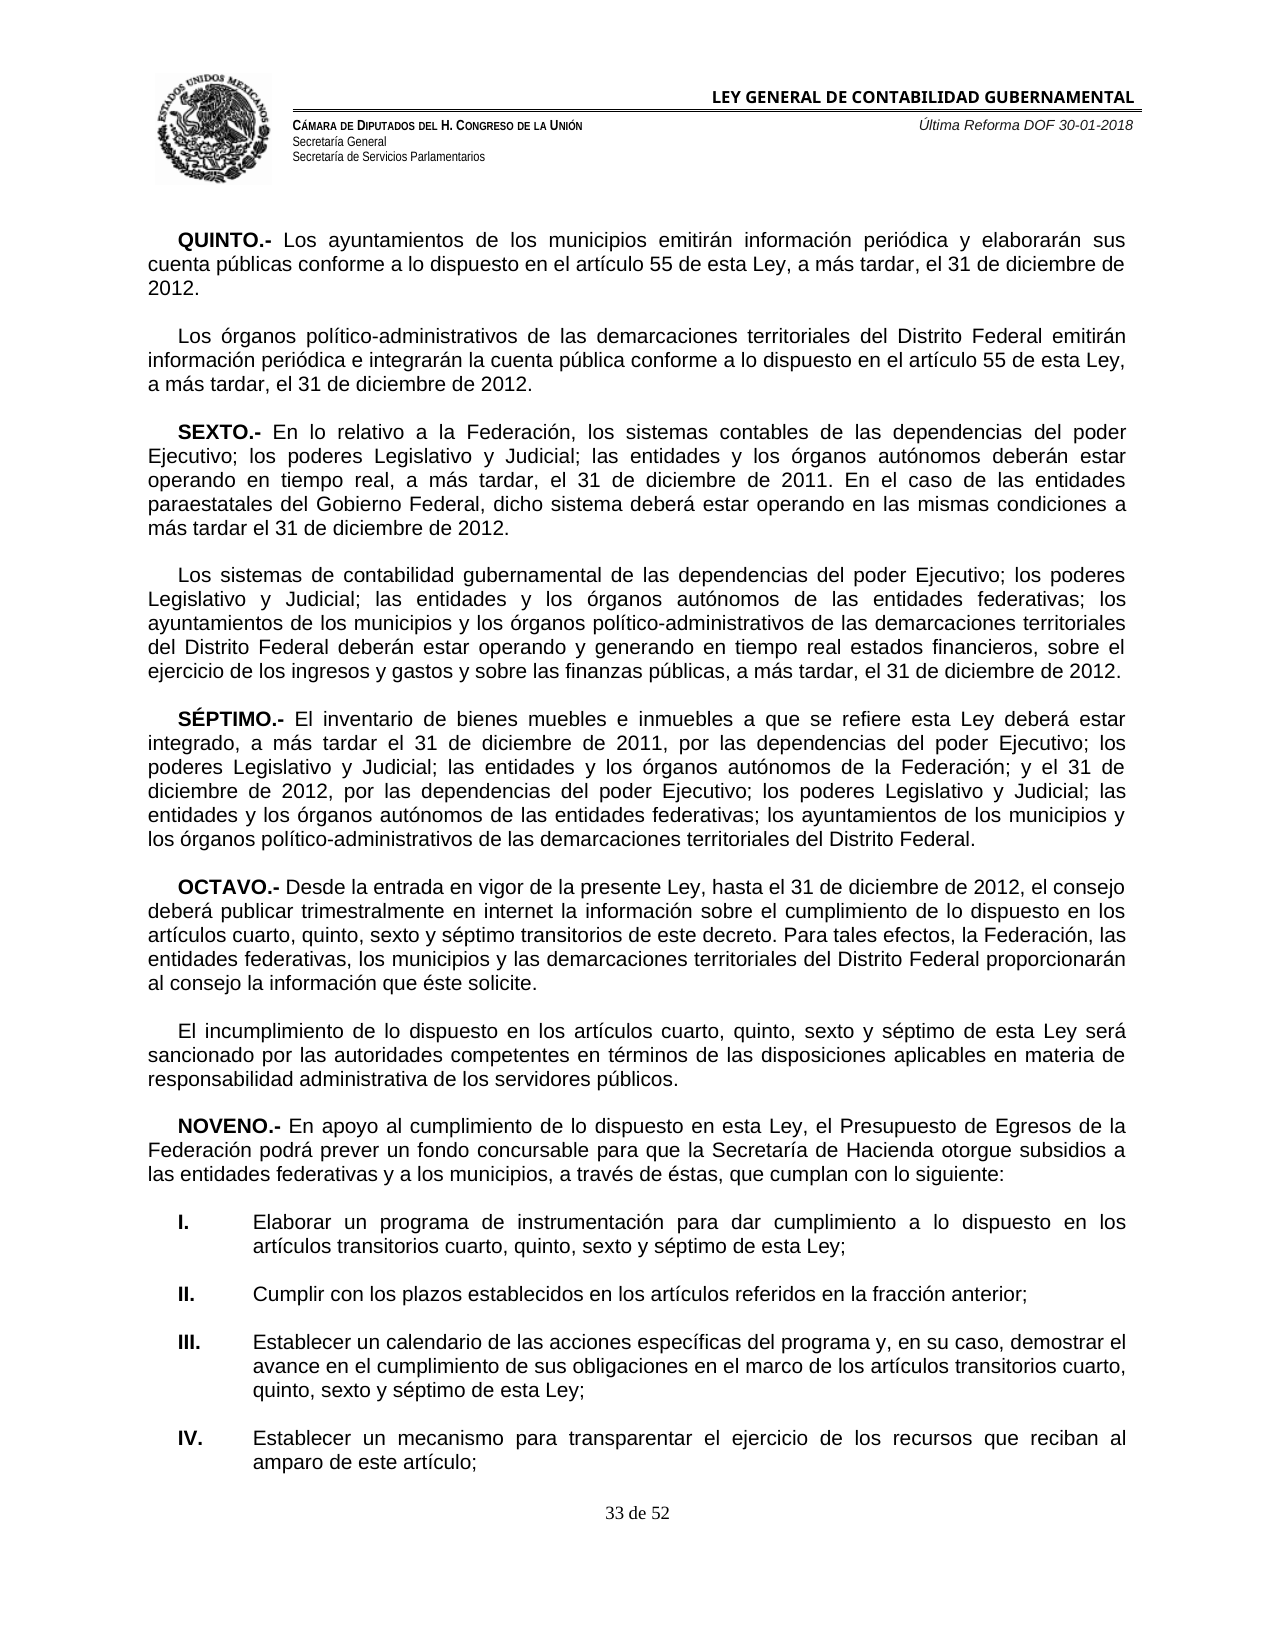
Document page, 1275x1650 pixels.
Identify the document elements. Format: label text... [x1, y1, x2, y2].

text III. Establecer un calendario de las acciones específicas del programa y, en su caso, demostrar el avance en el cumplimiento de sus obligaciones en el marco de los artículos transitorios cuarto, quinto, sexto y séptimo de esta Ley; [178, 1330, 1127, 1402]
text I. Elaborar un programa de instrumentación para dar cumplimiento a lo dispuesto en los artículos transitorios cuarto, quinto, sexto y séptimo de esta Ley; [178, 1210, 1127, 1258]
text SÉPTIMO.- El inventario de bienes muebles e inmuebles a que se refiere esta Ley deberá estar integrado, a más tardar el 31 de diciembre de 2011, por las dependencias del poder Ejecutivo; los poderes Legislativo y Judicial; las entidades y los órganos autónomos de la Federación; y el 31 de diciembre de 2012, por las dependencias del poder Ejecutivo; los poderes Legislativo y Judicial; las entidades y los órganos autónomos de las entidades federativas; los ayuntamientos de los municipios y los órganos político-administrativos de las demarcaciones territoriales del Distrito Federal. [148, 707, 1127, 851]
text El incumplimiento de lo dispuesto en los artículos cuarto, quinto, sexto y séptimo de esta Ley será sancionado por las autoridades competentes en términos de las disposiciones aplicables en materia de responsabilidad administrativa de los servidores públicos. [148, 1018, 1127, 1090]
text OCTAVO.- Desde la entrada en vigor de la presente Ley, hasta el 31 de diciembre de 2012, el consejo deberá publicar trimestralmente en internet la información sobre el cumplimiento de lo dispuesto en los artículos cuarto, quinto, sexto y séptimo transitorios de este decreto. Para tales efectos, la Federación, las entidades federativas, los municipios y las demarcaciones territoriales del Distrito Federal proporcionarán al consejo la información que éste solicite. [148, 875, 1127, 994]
text II. Cumplir con los plazos establecidos en los artículos referidos en la fracción anterior; [178, 1282, 1127, 1306]
text SEXTO.- En lo relativo a la Federación, los sistemas contables de las dependencias del poder Ejecutivo; los poderes Legislativo y Judicial; las entidades y los órganos autónomos deberán estar operando en tiempo real, a más tardar, el 31 de diciembre de 2011. En el caso de las entidades paraestatales del Gobierno Federal, dicho sistema deberá estar operando en las mismas condiciones a más tardar el 31 de diciembre de 2012. [148, 419, 1127, 539]
text NOVENO.- En apoyo al cumplimiento de lo dispuesto en esta Ley, el Presupuesto de Egresos de la Federación podrá prever un fondo concursable para que la Secretaría de Hacienda otorgue subsidios a las entidades federativas y a los municipios, a través de éstas, que cumplan con lo siguiente: [148, 1114, 1127, 1186]
text Los sistemas de contabilidad gubernamental de las dependencias del poder Ejecutivo; los poderes Legislativo y Judicial; las entidades y los órganos autónomos de las entidades federativas; los ayuntamientos de los municipios y los órganos político-administrativos de las demarcaciones territoriales del Distrito Federal deberán estar operando y generando en tiempo real estados financieros, sobre el ejercicio de los ingresos y gastos y sobre las finanzas públicas, a más tardar, el 31 de diciembre de 2012. [148, 563, 1127, 683]
text IV. Establecer un mecanismo para transparentar el ejercicio de los recursos que reciban al amparo de este artículo; [178, 1426, 1127, 1474]
text QUINTO.- Los ayuntamientos de los municipios emitirán información periódica y elaborarán sus cuenta públicas conforme a lo dispuesto en el artículo 55 de esta Ley, a más tardar, el 31 de diciembre de 2012. [148, 228, 1127, 300]
text Los órganos político-administrativos de las demarcaciones territoriales del Distrito Federal emitirán información periódica e integrarán la cuenta pública conforme a lo dispuesto en el artículo 55 de esta Ley, a más tardar, el 31 de diciembre de 2012. [148, 324, 1127, 396]
